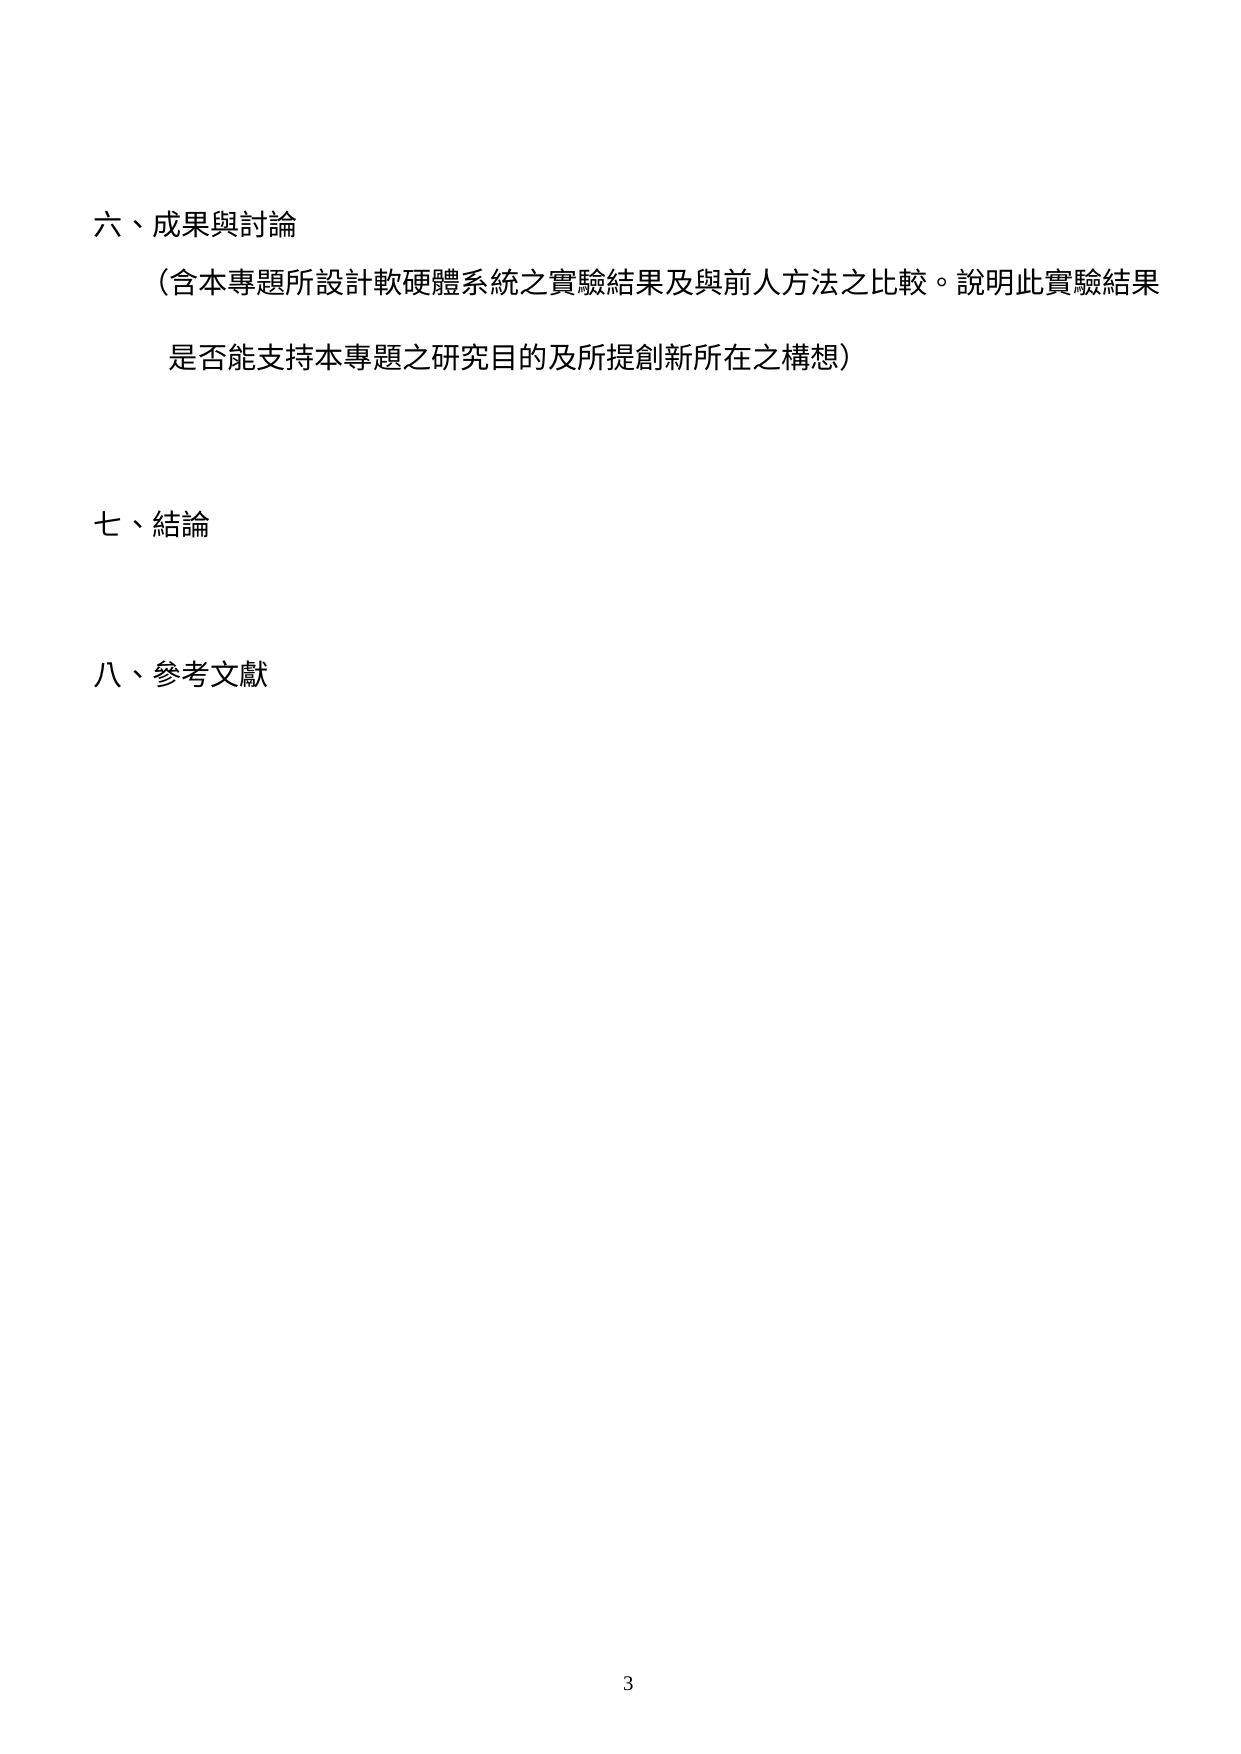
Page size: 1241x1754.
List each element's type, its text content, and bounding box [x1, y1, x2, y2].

text （含本專題所設計軟硬體系統之實驗結果及與前人方法之比較。說明此實驗結果是否能支持本專題之研究目的及所提創新所在之構想） [140, 244, 1162, 394]
text 六、成果與討論 [94, 202, 1162, 244]
text 七、結論 [94, 469, 1162, 544]
text 八、參考文獻 [94, 619, 1162, 694]
